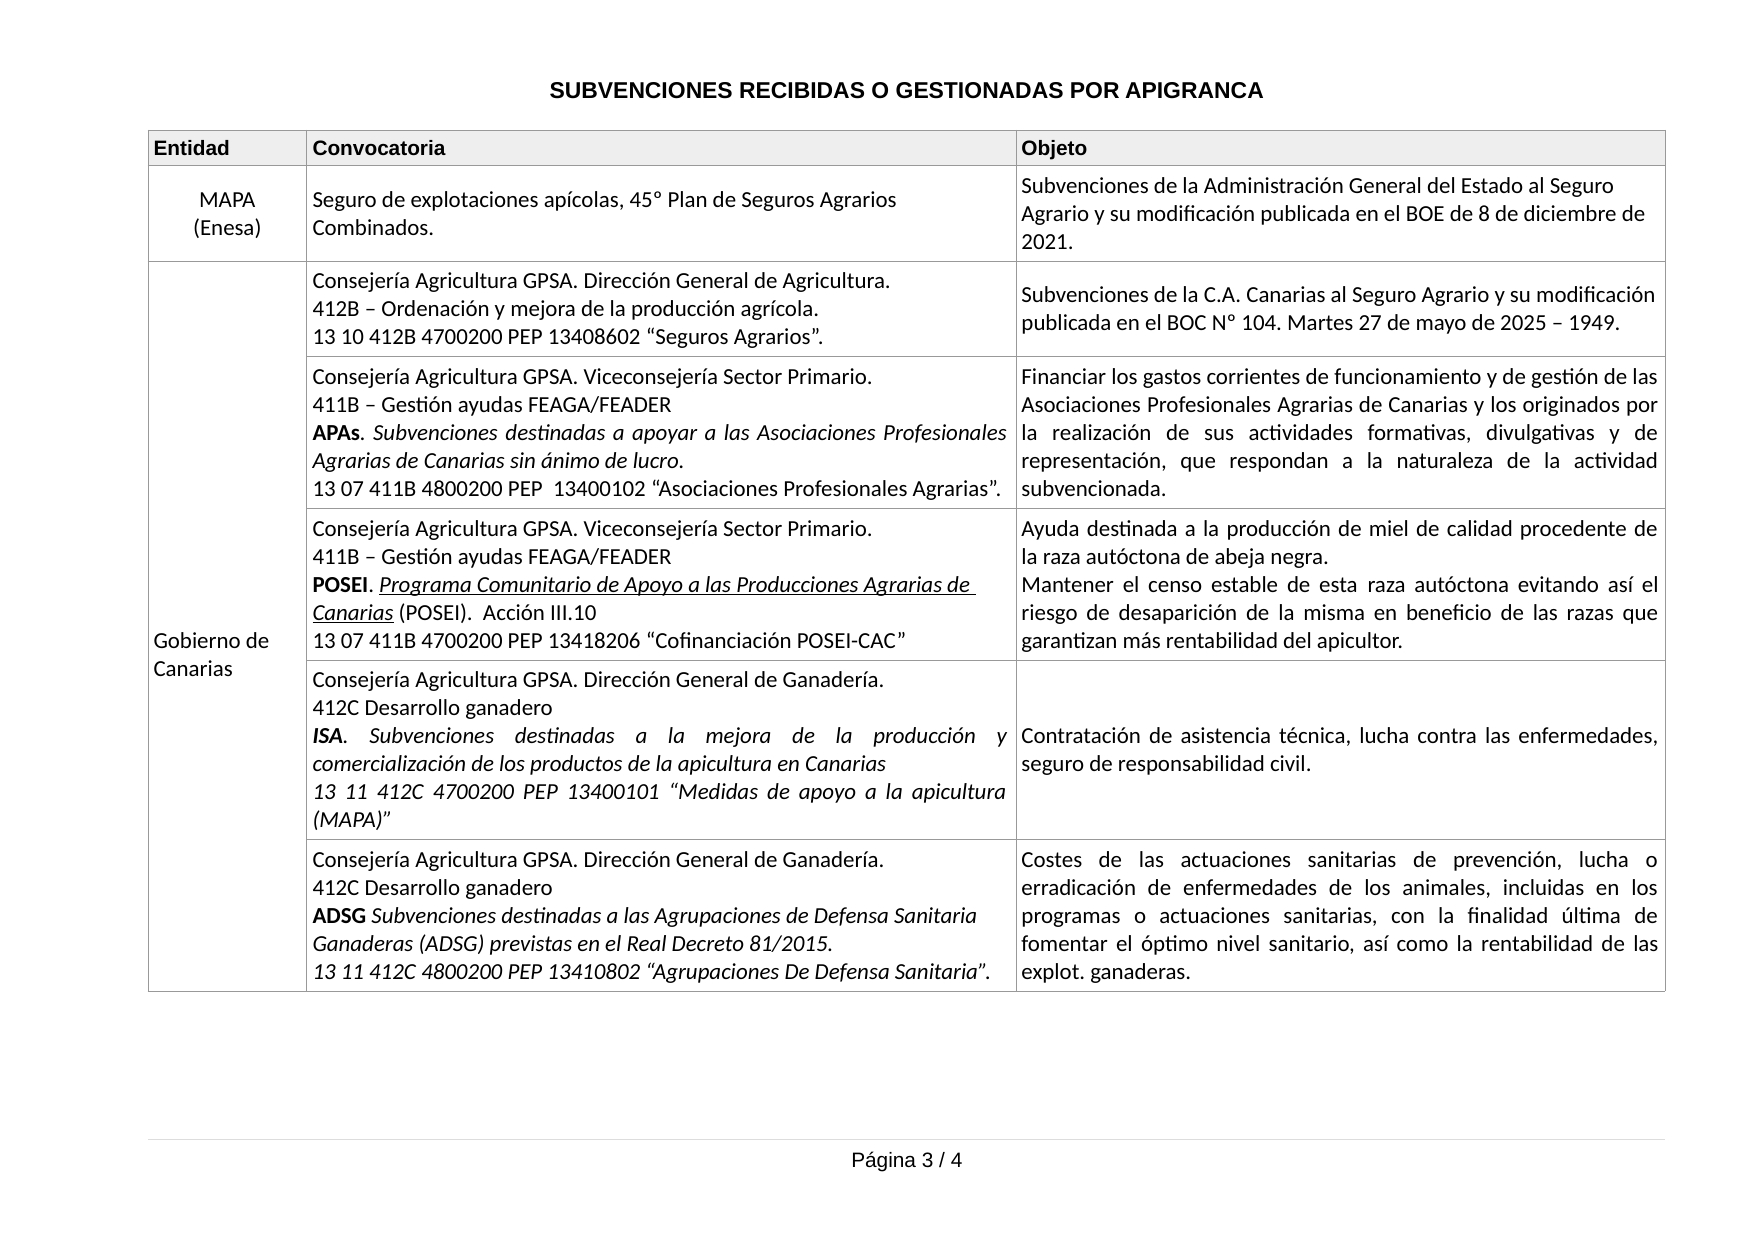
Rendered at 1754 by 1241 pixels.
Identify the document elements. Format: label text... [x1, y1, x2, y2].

table_cell MAPA (Enesa) [149, 166, 306, 261]
table_cell Consejería Agricultura GPSA. Dirección General de Ganadería. 412C Desarrollo ganadero ISA. Subvenciones destinadas a la mejora de la producción y comercialización de los productos de la apicultura en Canarias 13 11 412C 4700200 PEP 13400101 “Medidas de apoyo a la apicultura (MAPA)” [307, 661, 1016, 839]
table_header Convocatoria [307, 131, 1016, 165]
table_cell Financiar los gastos corrientes de funcionamiento y de gestión de las Asociaciones Profesionales Agrarias de Canarias y los originados por la realización de sus actividades formativas, divulgativas y de representación, que respondan a la naturaleza de la actividad subvencionada. [1017, 357, 1665, 508]
table_cell Contratación de asistencia técnica, lucha contra las enfermedades, seguro de responsabilidad civil. [1017, 661, 1665, 839]
table_cell Gobierno de Canarias [149, 262, 306, 991]
table_header Entidad [149, 131, 306, 165]
table_cell Seguro de explotaciones apícolas, 45º Plan de Seguros Agrarios Combinados. [307, 166, 1016, 261]
table_cell Consejería Agricultura GPSA. Dirección General de Ganadería. 412C Desarrollo ganadero ADSG Subvenciones destinadas a las Agrupaciones de Defensa Sanitaria Ganaderas (ADSG) previstas en el Real Decreto 81/2015. 13 11 412C 4800200 PEP 13410802 “Agrupaciones De Defensa Sanitaria”. [307, 840, 1016, 991]
table_header Objeto [1017, 131, 1665, 165]
table_cell Consejería Agricultura GPSA. Viceconsejería Sector Primario. 411B – Gestión ayudas FEAGA/FEADER APAs. Subvenciones destinadas a apoyar a las Asociaciones Profesionales Agrarias de Canarias sin ánimo de lucro. 13 07 411B 4800200 PEP 13400102 “Asociaciones Profesionales Agrarias”. [307, 357, 1016, 508]
table_cell Subvenciones de la C.A. Canarias al Seguro Agrario y su modificación publicada en el BOC Nº 104. Martes 27 de mayo de 2025 – 1949. [1017, 262, 1665, 356]
text SUBVENCIONES RECIBIDAS O GESTIONADAS POR APIGRANCA [148, 77, 1665, 103]
table_cell Consejería Agricultura GPSA. Dirección General de Agricultura. 412B – Ordenación y mejora de la producción agrícola. 13 10 412B 4700200 PEP 13408602 “Seguros Agrarios”. [307, 262, 1016, 356]
table_cell Consejería Agricultura GPSA. Viceconsejería Sector Primario. 411B – Gestión ayudas FEAGA/FEADER POSEI. Programa Comunitario de Apoyo a las Producciones Agrarias de Canarias (POSEI). Acción III.10 13 07 411B 4700200 PEP 13418206 “Cofinanciación POSEI-CAC” [307, 509, 1016, 659]
table_cell Costes de las actuaciones sanitarias de prevención, lucha o erradicación de enfermedades de los animales, incluidas en los programas o actuaciones sanitarias, con la finalidad última de fomentar el óptimo nivel sanitario, así como la rentabilidad de las explot. ganaderas. [1017, 840, 1665, 991]
table_cell Ayuda destinada a la producción de miel de calidad procedente de la raza autóctona de abeja negra. Mantener el censo estable de esta raza autóctona evitando así el riesgo de desaparición de la misma en beneficio de las razas que garantizan más rentabilidad del apicultor. [1017, 509, 1665, 659]
table_cell Subvenciones de la Administración General del Estado al Seguro Agrario y su modificación publicada en el BOE de 8 de diciembre de 2021. [1017, 166, 1665, 261]
